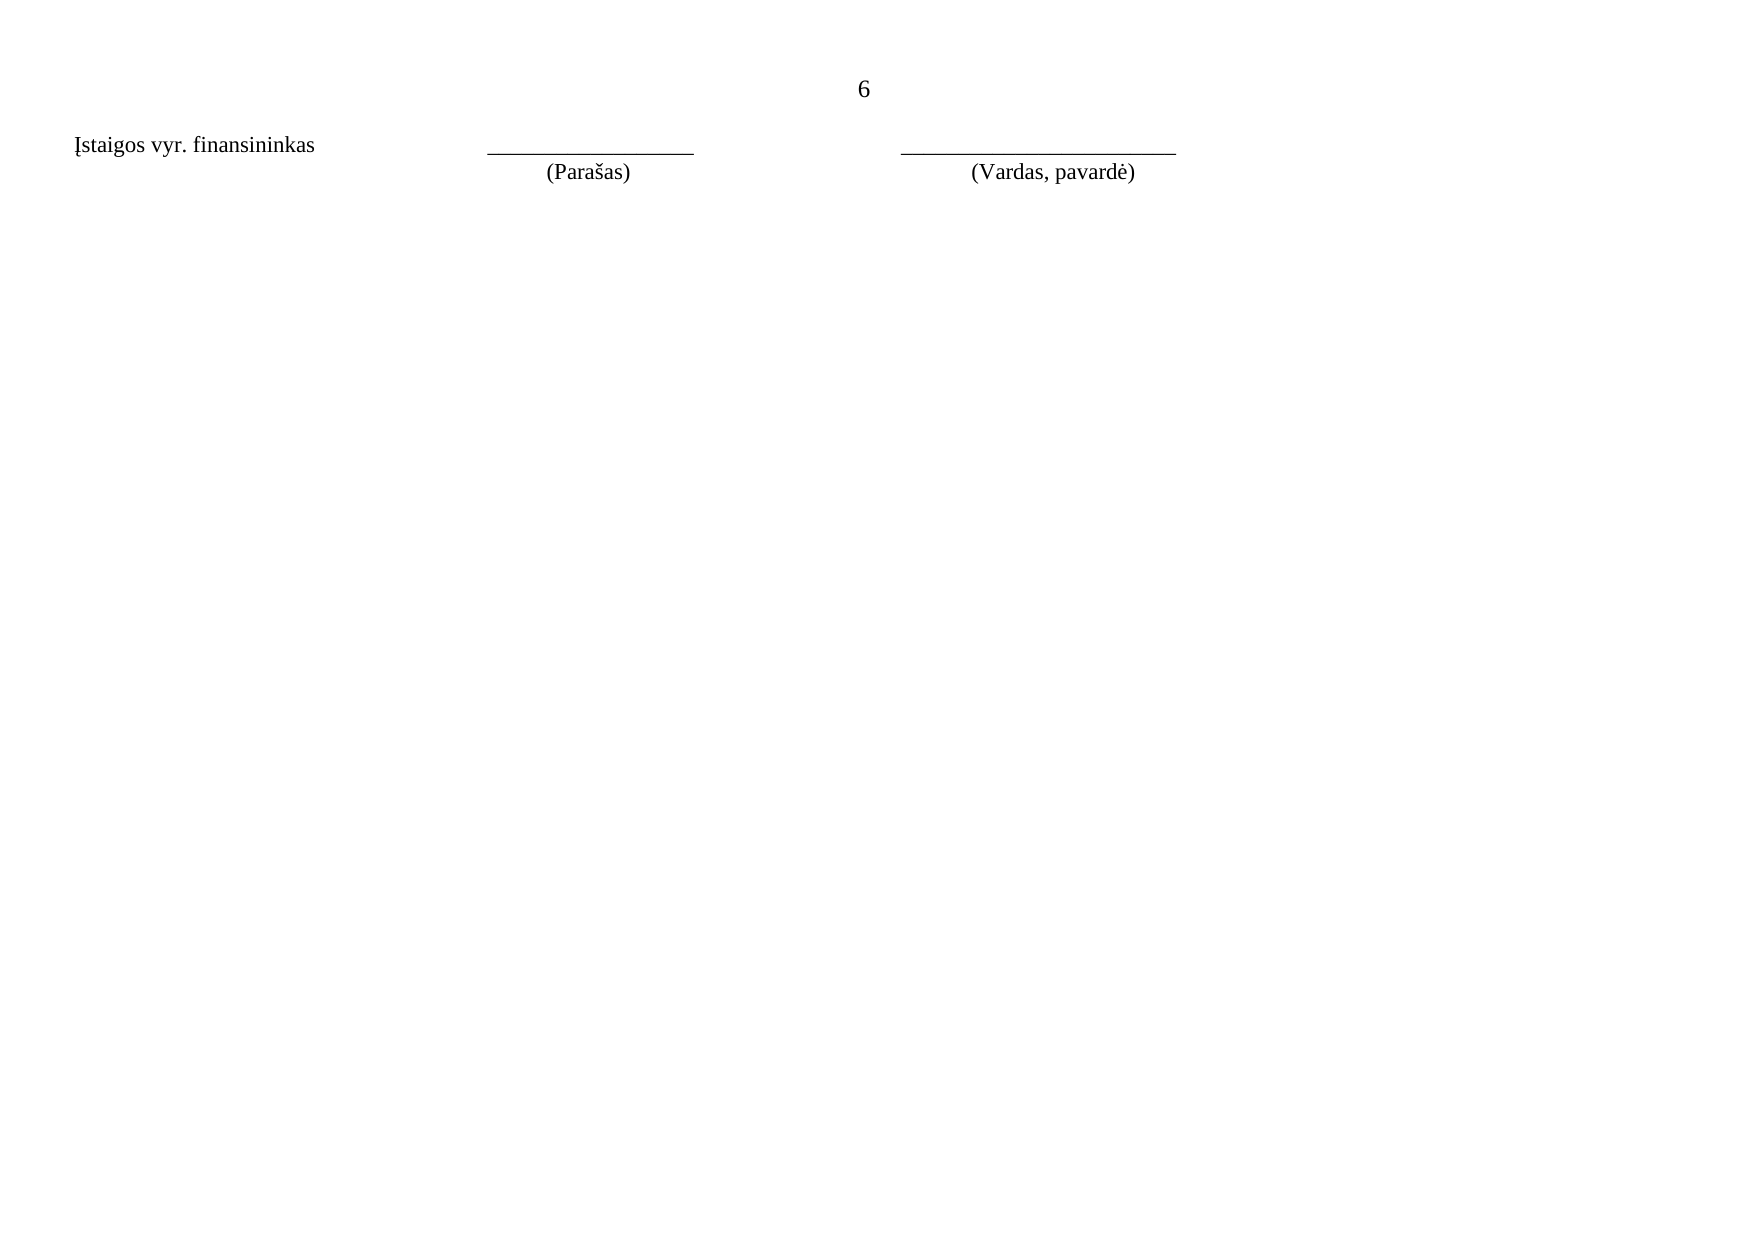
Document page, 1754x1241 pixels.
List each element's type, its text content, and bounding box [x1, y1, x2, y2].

text Įstaigos vyr. finansininkas __________________ ________________________ [74, 131, 1654, 158]
text (Parašas) (Vardas, pavardė) [487, 158, 1654, 184]
